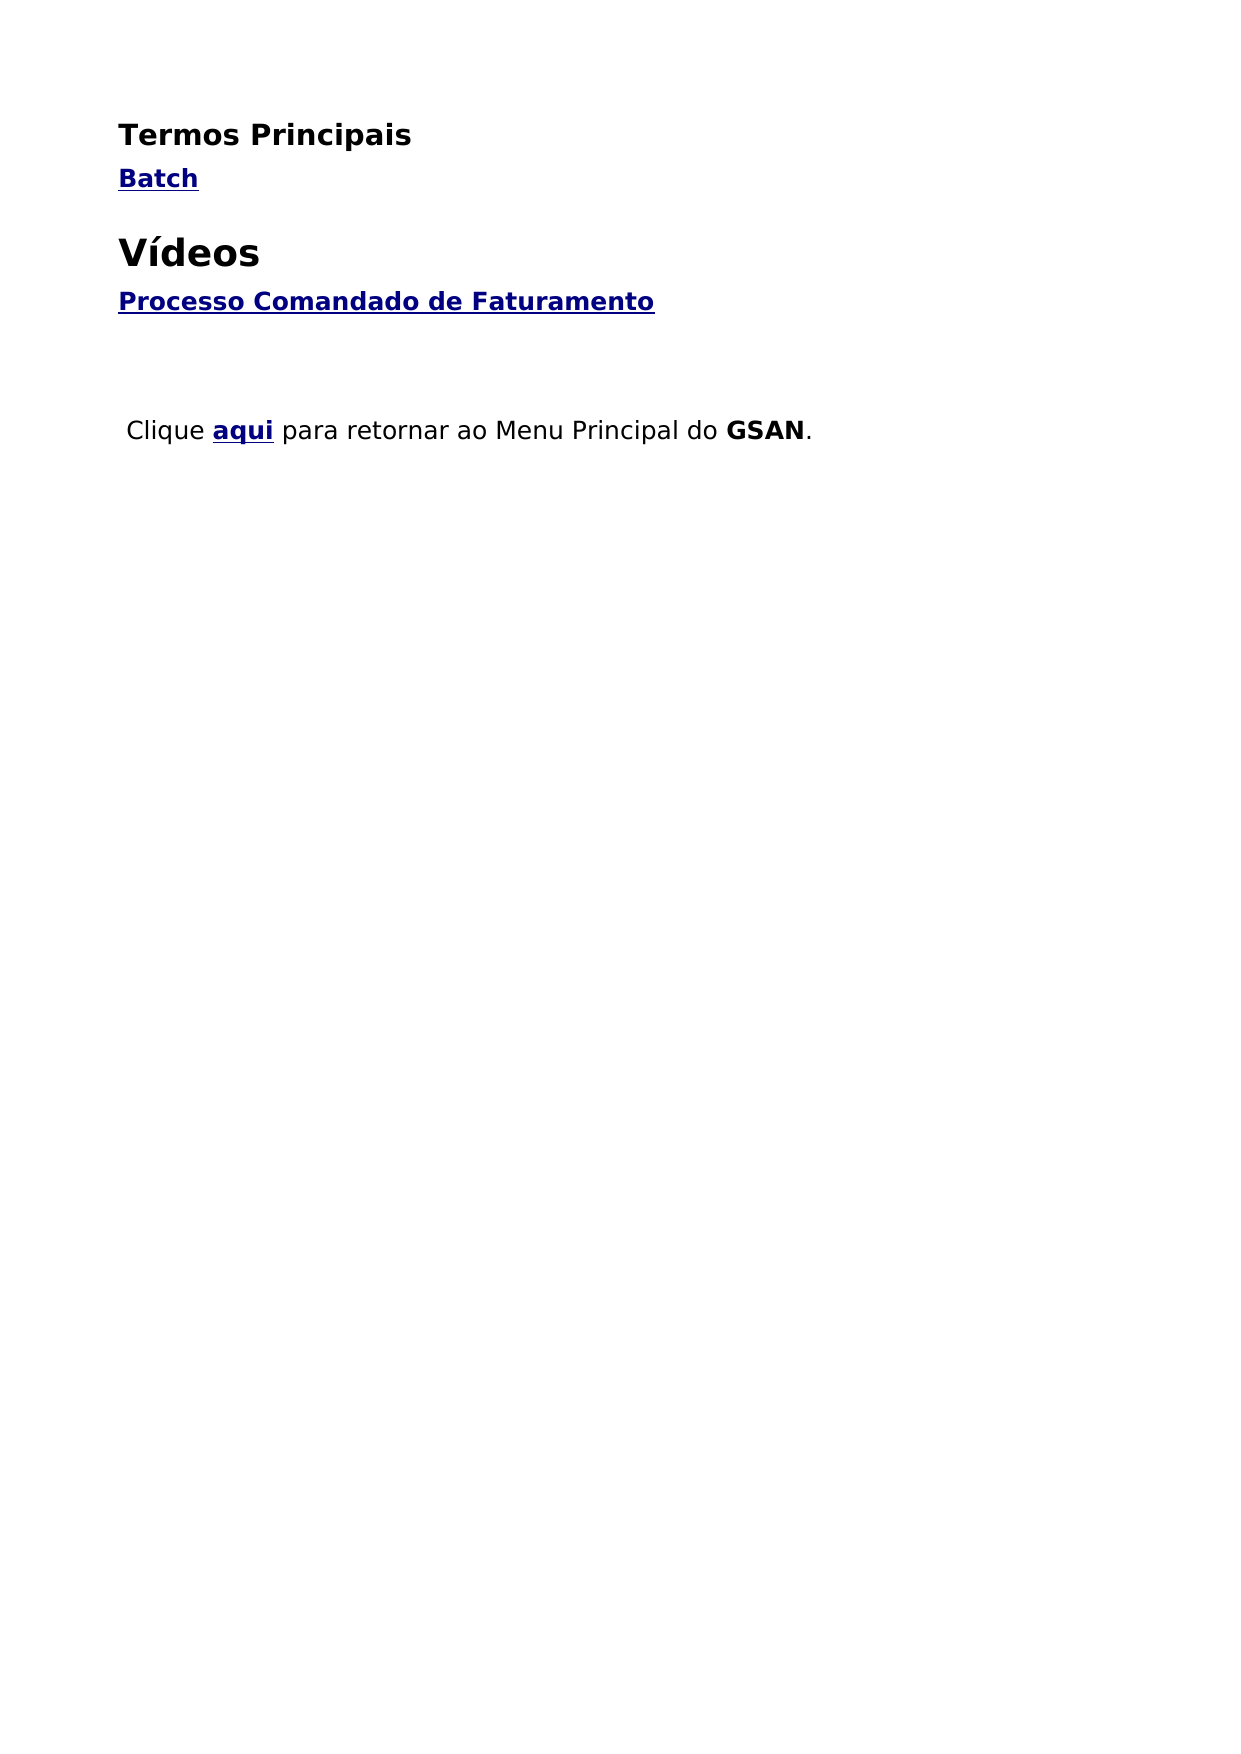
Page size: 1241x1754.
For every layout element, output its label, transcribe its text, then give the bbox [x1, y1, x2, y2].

text Batch [118, 164, 1122, 194]
subtitle Termos Principais [118, 118, 1122, 152]
text Clique aqui para retornar ao Menu Principal do GSAN. [118, 329, 1122, 446]
subtitle Vídeos [118, 231, 1122, 275]
text Processo Comandado de Faturamento [118, 287, 1122, 317]
